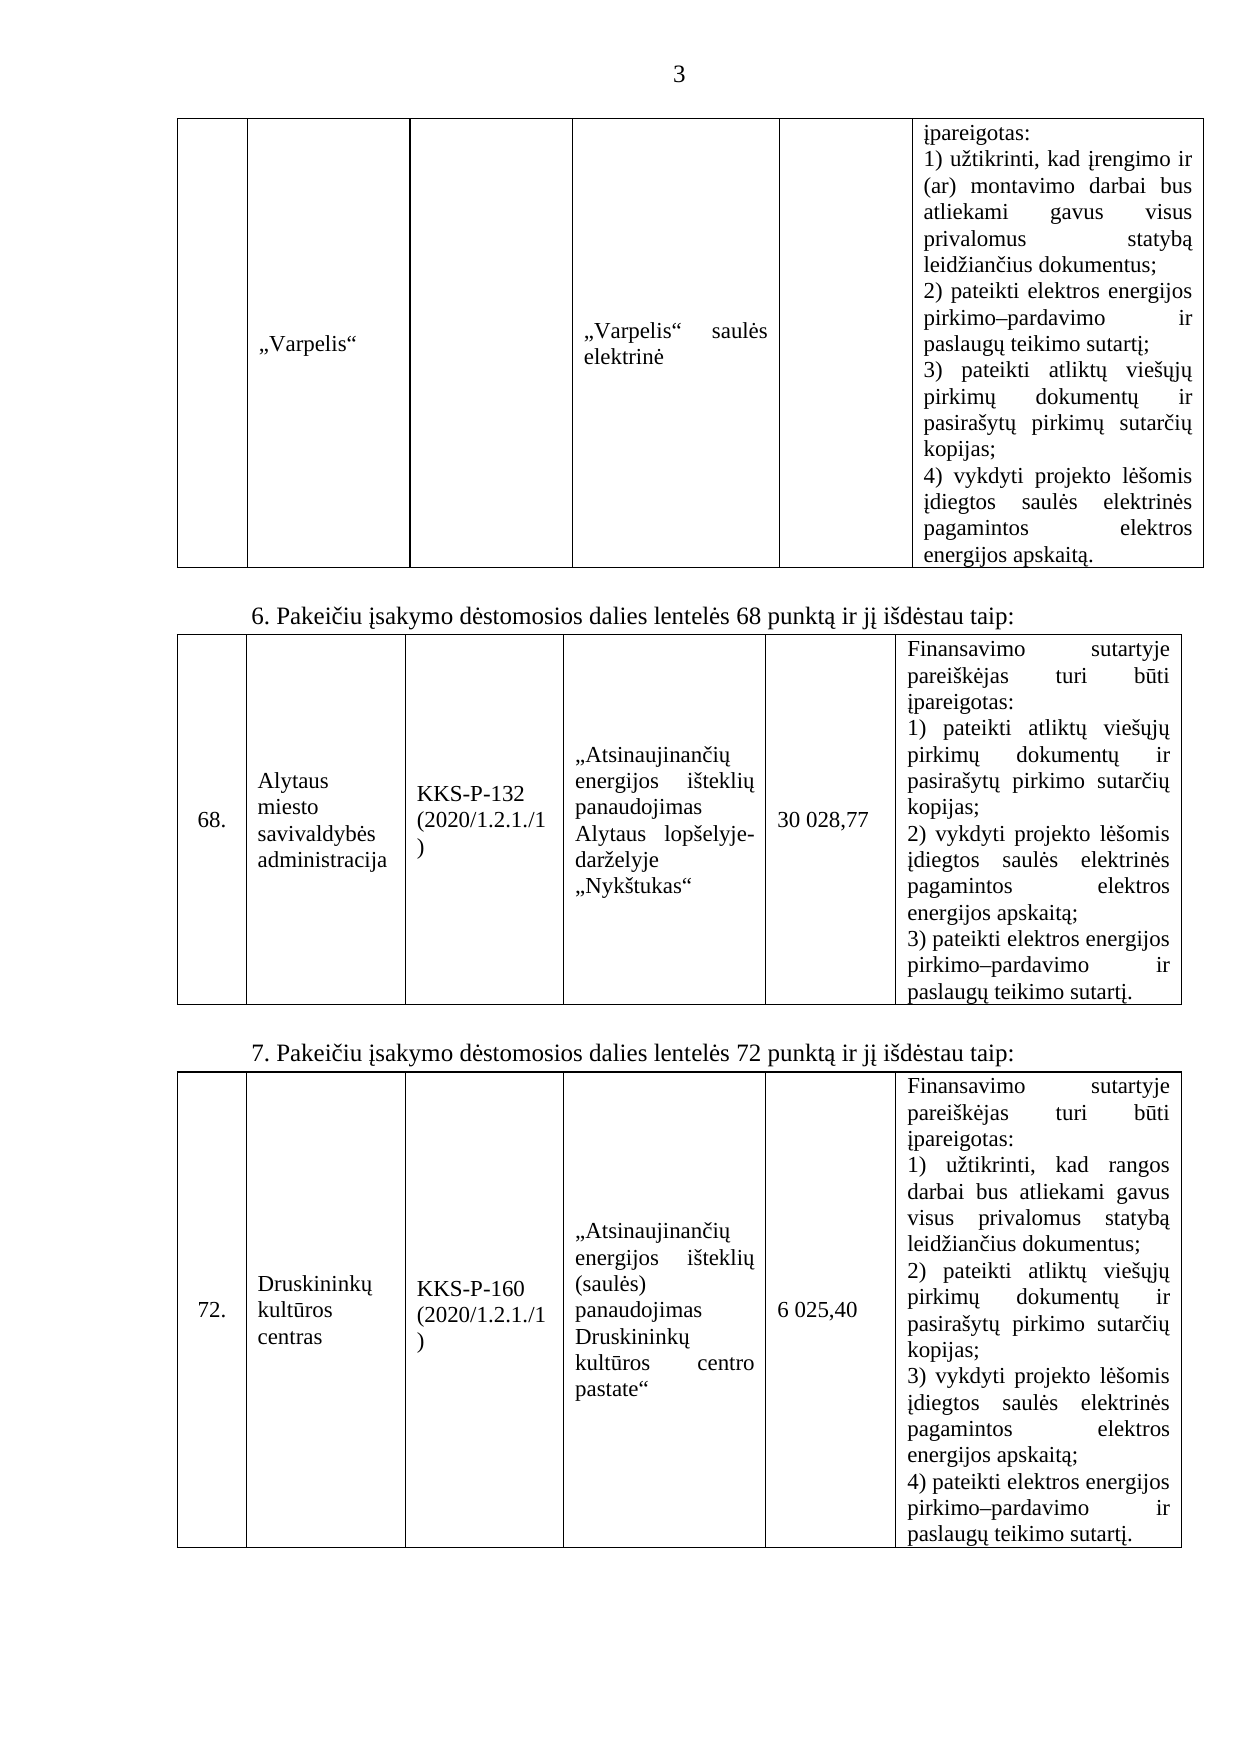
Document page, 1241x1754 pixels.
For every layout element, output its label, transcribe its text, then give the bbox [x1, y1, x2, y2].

table_header Finansavimo sutartyje pareiškėjas turi būti įpareigotas: 1) pateikti atliktų viešųjų pirkimų dokumentų ir pasirašytų pirkimo sutarčių kopijas; 2) vykdyti projekto lėšomis įdiegtos saulės elektrinės pagamintos elektros energijos apskaitą; 3) pateikti elektros energijos pirkimo–pardavimo ir paslaugų teikimo sutartį. [896, 635, 1181, 1004]
table_header įpareigotas: 1) užtikrinti, kad įrengimo ir (ar) montavimo darbai bus atliekami gavus visus privalomus statybą leidžiančius dokumentus; 2) pateikti elektros energijos pirkimo–pardavimo ir paslaugų teikimo sutartį; 3) pateikti atliktų viešųjų pirkimų dokumentų ir pasirašytų pirkimų sutarčių kopijas; 4) vykdyti projekto lėšomis įdiegtos saulės elektrinės pagamintos elektros energijos apskaitą. [913, 119, 1203, 567]
table_header 6 025,40 [766, 1073, 895, 1547]
table_header „Varpelis“ saulės elektrinė [573, 119, 779, 567]
text 6. Pakeičiu įsakymo dėstomosios dalies lentelės 68 punktą ir jį išdėstau taip: [177, 601, 1181, 630]
table_header KKS-P-132 (2020/1.2.1./1) [406, 635, 563, 1004]
table_header „Atsinaujinančių energijos išteklių panaudojimas Alytaus lopšelyje-darželyje „Nykštukas“ [564, 635, 765, 1004]
table_header [411, 119, 572, 567]
table_header 68. [178, 635, 246, 1004]
table_header Finansavimo sutartyje pareiškėjas turi būti įpareigotas: 1) užtikrinti, kad rangos darbai bus atliekami gavus visus privalomus statybą leidžiančius dokumentus; 2) pateikti atliktų viešųjų pirkimų dokumentų ir pasirašytų pirkimo sutarčių kopijas; 3) vykdyti projekto lėšomis įdiegtos saulės elektrinės pagamintos elektros energijos apskaitą; 4) pateikti elektros energijos pirkimo–pardavimo ir paslaugų teikimo sutartį. [896, 1073, 1181, 1547]
table_header [780, 119, 912, 567]
table_header KKS-P-160 (2020/1.2.1./1) [406, 1073, 563, 1547]
table_header Druskininkų kultūros centras [247, 1073, 405, 1547]
table_header Alytaus miesto savivaldybės administracija [247, 635, 405, 1004]
table_header 72. [178, 1073, 246, 1547]
text 7. Pakeičiu įsakymo dėstomosios dalies lentelės 72 punktą ir jį išdėstau taip: [177, 1038, 1181, 1067]
table_header 30 028,77 [766, 635, 895, 1004]
table_header [178, 119, 247, 567]
table_header „Varpelis“ [248, 119, 409, 567]
table_header „Atsinaujinančių energijos išteklių (saulės) panaudojimas Druskininkų kultūros centro pastate“ [564, 1073, 765, 1547]
